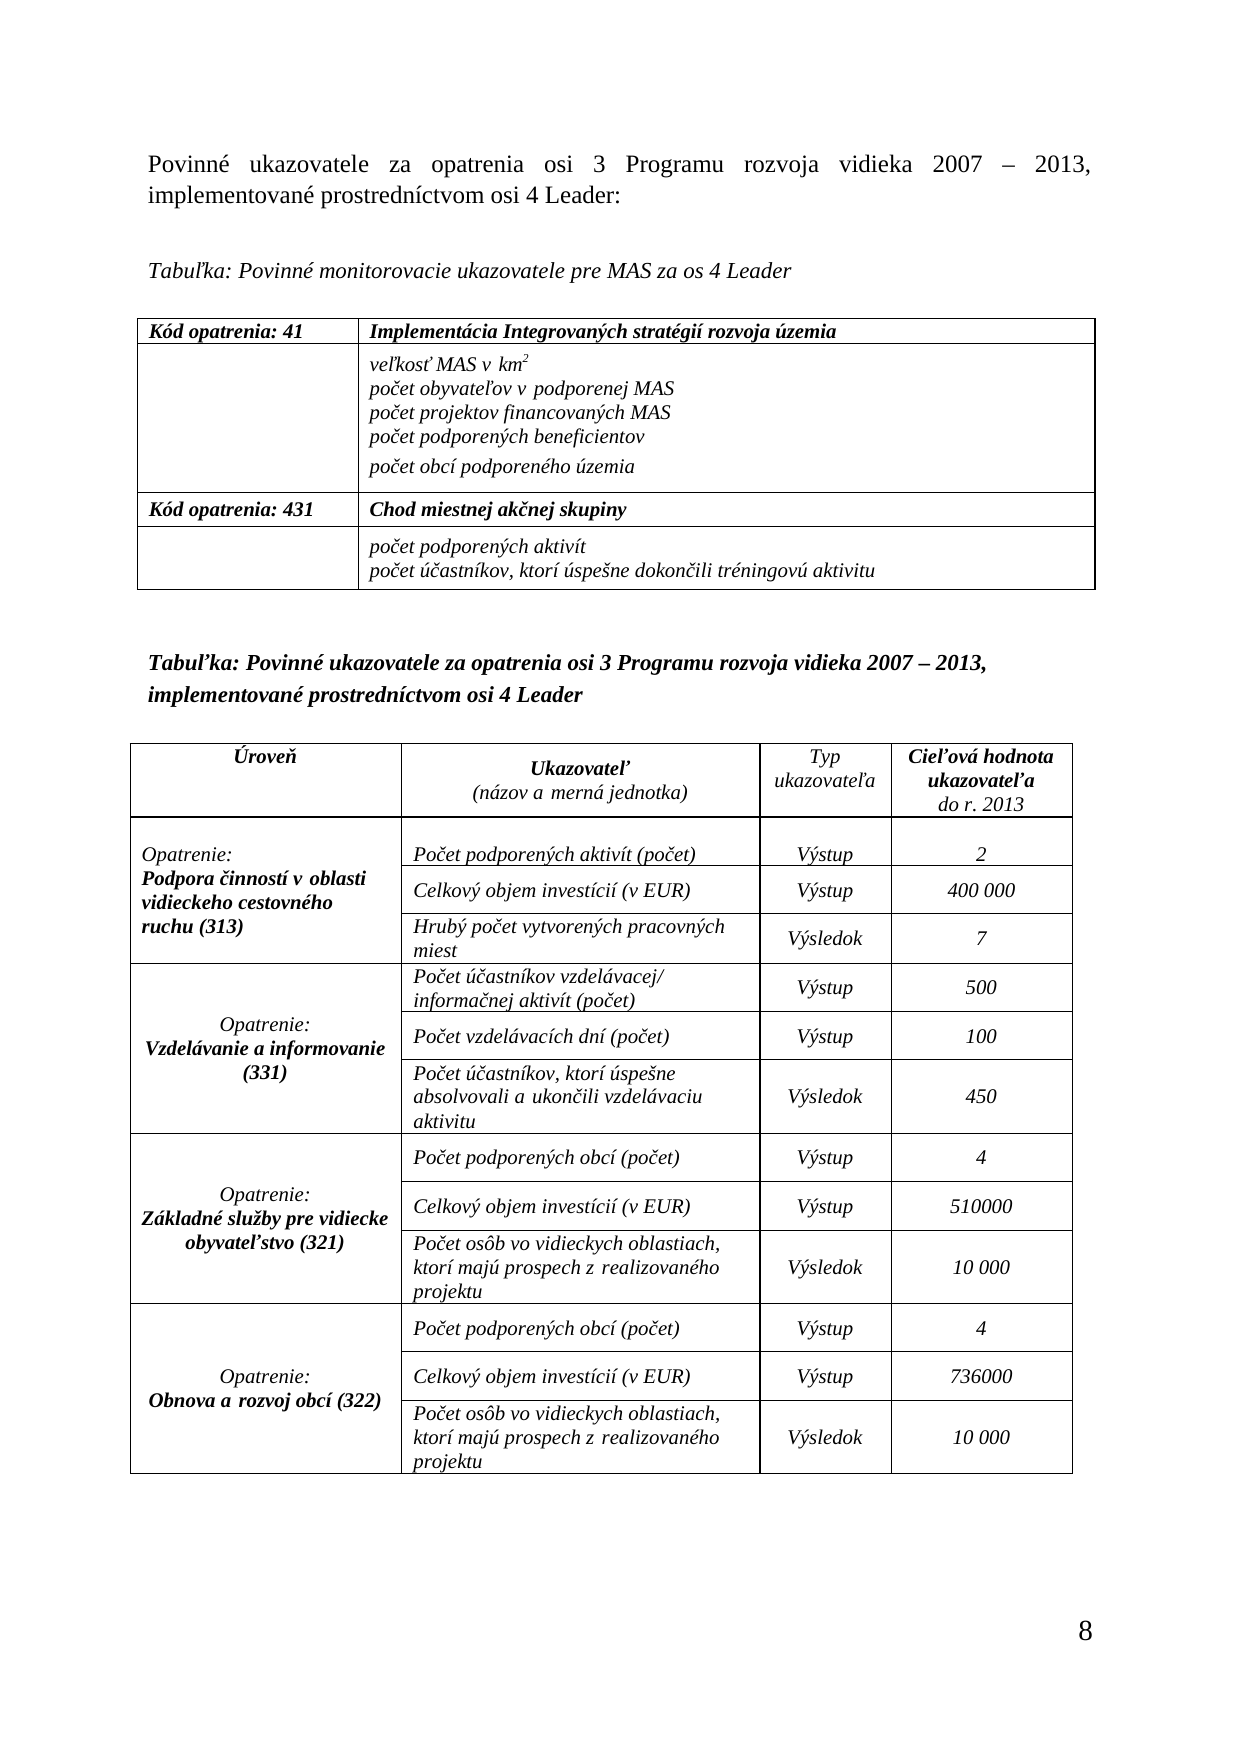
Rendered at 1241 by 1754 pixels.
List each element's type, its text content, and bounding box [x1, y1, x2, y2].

table_cell Počet podporených obcí (počet) [402, 1304, 759, 1351]
table_cell 450 [892, 1060, 1072, 1133]
table_cell 7 [892, 914, 1072, 962]
table_cell Výstup [761, 964, 891, 1011]
table_cell Výsledok [761, 1060, 891, 1133]
table_cell 10 000 [892, 1231, 1072, 1303]
table_cell Výstup [761, 1012, 891, 1059]
table_header Úroveň [131, 744, 401, 816]
table_cell 10 000 [892, 1401, 1072, 1473]
table_cell Výsledok [761, 914, 891, 962]
table_cell Opatrenie: Základné služby pre vidiecke obyvateľstvo (321) [131, 1134, 401, 1303]
table_cell počet podporených aktivít počet účastníkov, ktorí úspešne dokončili tréningovú aktivitu [359, 527, 1094, 588]
table_cell Počet účastníkov, ktorí úspešne absolvovali a ukončili vzdelávaciu aktivitu [402, 1060, 759, 1133]
table_cell 400 000 [892, 866, 1072, 913]
table_cell Výstup [761, 1352, 891, 1399]
table_cell Chod miestnej akčnej skupiny [359, 493, 1094, 526]
table_cell Počet osôb vo vidieckych oblastiach, ktorí majú prospech z realizovaného projektu [402, 1401, 759, 1473]
table_cell Výstup [761, 866, 891, 913]
table_cell Opatrenie: Podpora činností v oblasti vidieckeho cestovného ruchu (313) [131, 818, 401, 962]
table_cell Výstup [761, 1134, 891, 1181]
table_header Ukazovateľ (názov a merná jednotka) [402, 744, 759, 816]
table_cell Počet osôb vo vidieckych oblastiach, ktorí majú prospech z realizovaného projektu [402, 1231, 759, 1303]
table_cell Počet účastníkov vzdelávacej/ informačnej aktivít (počet) [402, 964, 759, 1011]
table_cell Výstup [761, 1304, 891, 1351]
table_cell 4 [892, 1134, 1072, 1181]
table_cell Celkový objem investícií (v EUR) [402, 866, 759, 913]
table_cell 2 [892, 818, 1072, 865]
text Tabuľka: Povinné monitorovacie ukazovatele pre MAS za os 4 Leader [148, 254, 1093, 285]
table_cell Celkový objem investícií (v EUR) [402, 1182, 759, 1229]
table_cell Výsledok [761, 1401, 891, 1473]
table_cell 510000 [892, 1182, 1072, 1229]
table_cell 4 [892, 1304, 1072, 1351]
table_cell veľkosť MAS v km2 počet obyvateľov v podporenej MAS počet projektov financovaných MAS počet podporených beneficientov počet obcí podporeného územia [359, 344, 1094, 492]
table_header Implementácia Integrovaných stratégií rozvoja územia [359, 319, 1094, 343]
table_header Kód opatrenia: 41 [138, 319, 358, 343]
table_cell Výstup [761, 1182, 891, 1229]
table_cell Hrubý počet vytvorených pracovných miest [402, 914, 759, 962]
table_cell [138, 344, 358, 492]
text Povinné ukazovatele za opatrenia osi 3 Programu rozvoja vidieka 2007 – 2013, implementované prostredníctvom osi 4 Leader: [148, 148, 1093, 210]
table_cell Výsledok [761, 1231, 891, 1303]
table_header Typ ukazovateľa [761, 744, 891, 816]
table_cell Počet vzdelávacích dní (počet) [402, 1012, 759, 1059]
table_cell Kód opatrenia: 431 [138, 493, 358, 526]
table_cell Výstup [761, 818, 891, 865]
table_cell Celkový objem investícií (v EUR) [402, 1352, 759, 1399]
table_cell Počet podporených obcí (počet) [402, 1134, 759, 1181]
table_cell Opatrenie: Vzdelávanie a informovanie (331) [131, 964, 401, 1133]
table_cell 736000 [892, 1352, 1072, 1399]
table_header Cieľová hodnota ukazovateľa do r. 2013 [892, 744, 1072, 816]
table_cell Opatrenie: Obnova a rozvoj obcí (322) [131, 1304, 401, 1473]
table_cell 500 [892, 964, 1072, 1011]
table_cell 100 [892, 1012, 1072, 1059]
table_cell Počet podporených aktivít (počet) [402, 818, 759, 865]
table_cell [138, 527, 358, 588]
text Tabuľka: Povinné ukazovatele za opatrenia osi 3 Programu rozvoja vidieka 2007 – 2013, implementované prostredníctvom osi 4 Leader [148, 646, 1093, 708]
